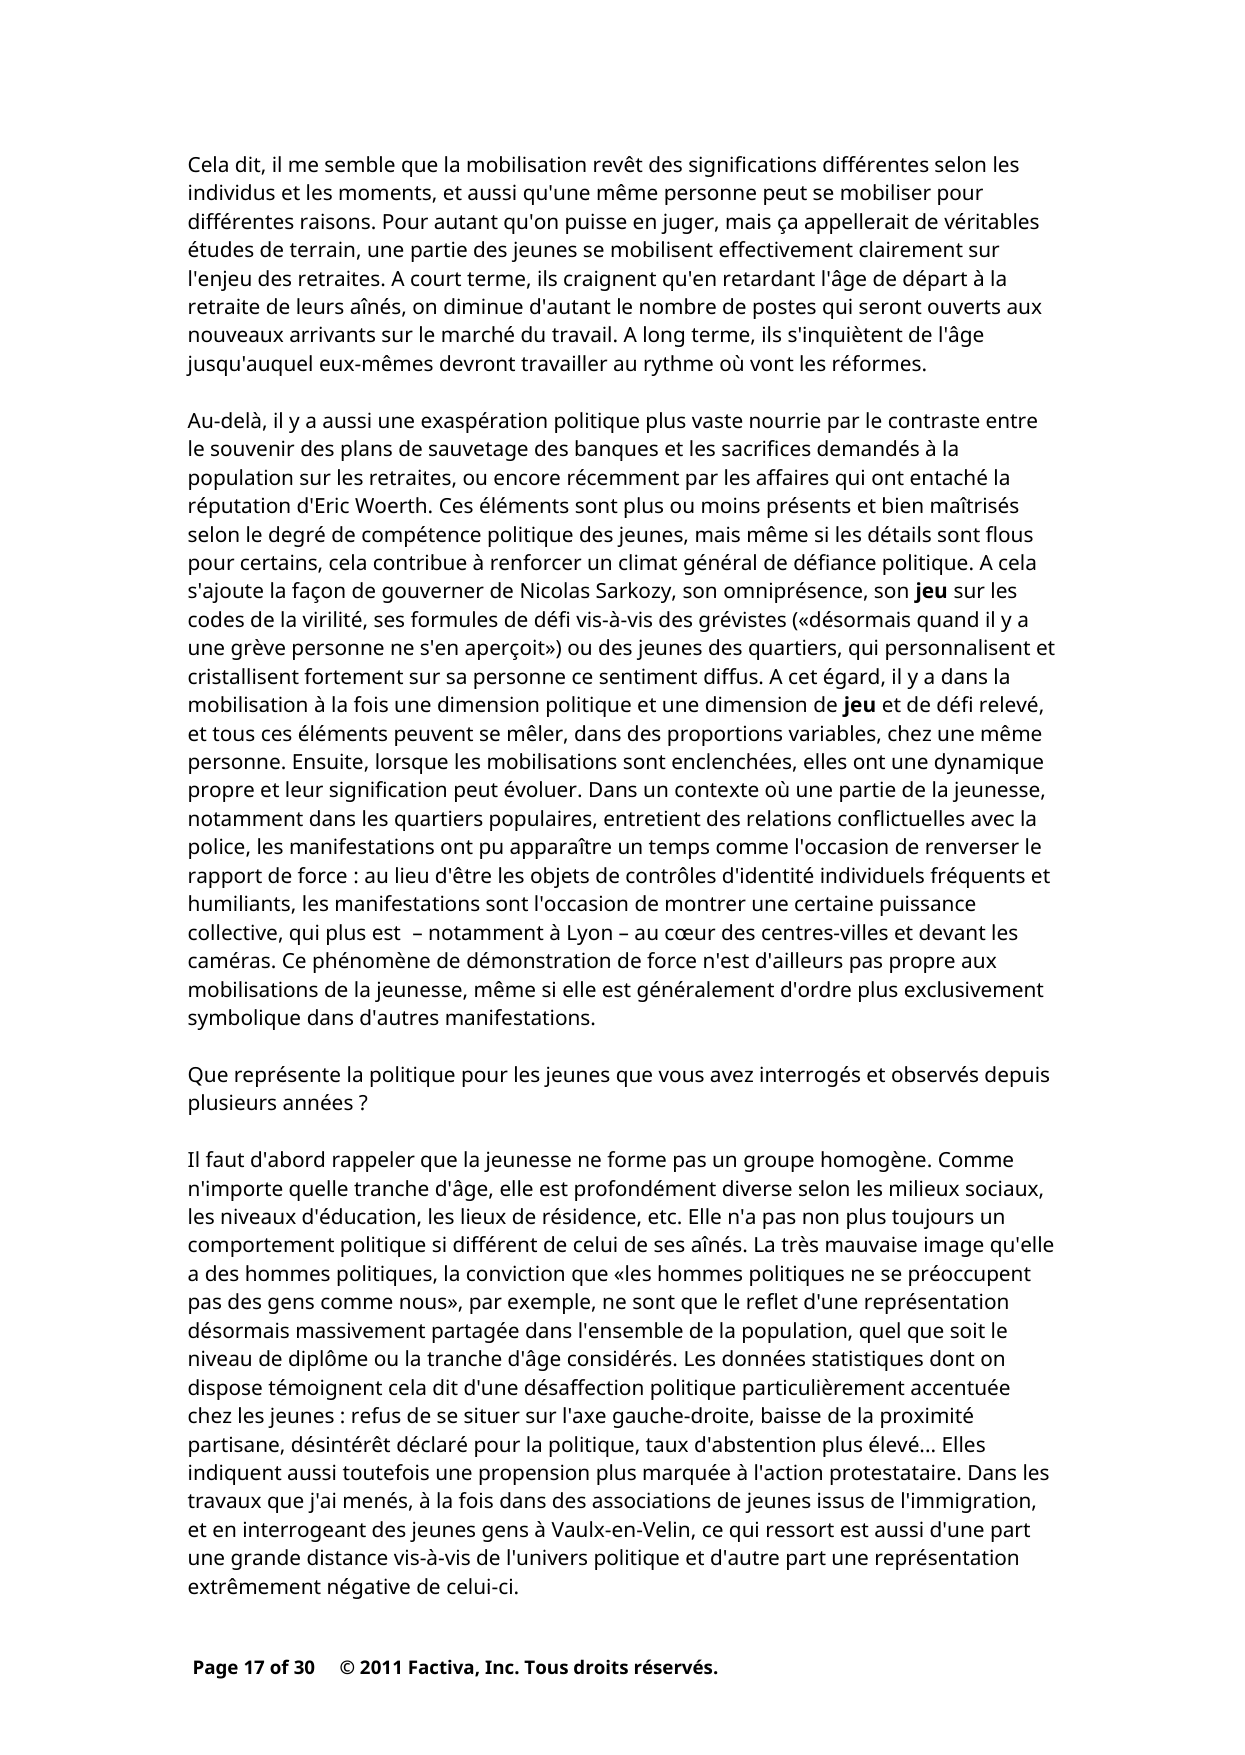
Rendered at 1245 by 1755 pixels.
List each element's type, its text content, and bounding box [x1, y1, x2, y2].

text Cela dit, il me semble que la mobilisation revêt des significations différentes selon les individus et les moments, et aussi qu'une même personne peut se mobiliser pour différentes raisons. Pour autant qu'on puisse en juger, mais ça appellerait de véritables études de terrain, une partie des jeunes se mobilisent effectivement clairement sur l'enjeu des retraites. A court terme, ils craignent qu'en retardant l'âge de départ à la retraite de leurs aînés, on diminue d'autant le nombre de postes qui seront ouverts aux nouveaux arrivants sur le marché du travail. A long terme, ils s'inquiètent de l'âge jusqu'auquel eux-mêmes devront travailler au rythme où vont les réformes. [187, 150, 1057, 377]
text Il faut d'abord rappeler que la jeunesse ne forme pas un groupe homogène. Comme n'importe quelle tranche d'âge, elle est profondément diverse selon les milieux sociaux, les niveaux d'éducation, les lieux de résidence, etc. Elle n'a pas non plus toujours un comportement politique si différent de celui de ses aînés. La très mauvaise image qu'elle a des hommes politiques, la conviction que «les hommes politiques ne se préoccupent pas des gens comme nous», par exemple, ne sont que le reflet d'une représentation désormais massivement partagée dans l'ensemble de la population, quel que soit le niveau de diplôme ou la tranche d'âge considérés. Les données statistiques dont on dispose témoignent cela dit d'une désaffection politique particulièrement accentuée chez les jeunes : refus de se situer sur l'axe gauche-droite, baisse de la proximité partisane, désintérêt déclaré pour la politique, taux d'abstention plus élevé... Elles indiquent aussi toutefois une propension plus marquée à l'action protestataire. Dans les travaux que j'ai menés, à la fois dans des associations de jeunes issus de l'immigration, et en interrogeant des jeunes gens à Vaulx-en-Velin, ce qui ressort est aussi d'une part une grande distance vis-à-vis de l'univers politique et d'autre part une représentation extrêmement négative de celui-ci. [187, 1145, 1057, 1600]
text Que représente la politique pour les jeunes que vous avez interrogés et observés depuis plusieurs années ? [187, 1060, 1057, 1117]
text Au-delà, il y a aussi une exaspération politique plus vaste nourrie par le contraste entre le souvenir des plans de sauvetage des banques et les sacrifices demandés à la population sur les retraites, ou encore récemment par les affaires qui ont entaché la réputation d'Eric Woerth. Ces éléments sont plus ou moins présents et bien maîtrisés selon le degré de compétence politique des jeunes, mais même si les détails sont flous pour certains, cela contribue à renforcer un climat général de défiance politique. A cela s'ajoute la façon de gouverner de Nicolas Sarkozy, son omniprésence, son jeu sur les codes de la virilité, ses formules de défi vis-à-vis des grévistes («désormais quand il y a une grève personne ne s'en aperçoit») ou des jeunes des quartiers, qui personnalisent et cristallisent fortement sur sa personne ce sentiment diffus. A cet égard, il y a dans la mobilisation à la fois une dimension politique et une dimension de jeu et de défi relevé, et tous ces éléments peuvent se mêler, dans des proportions variables, chez une même personne. Ensuite, lorsque les mobilisations sont enclenchées, elles ont une dynamique propre et leur signification peut évoluer. Dans un contexte où une partie de la jeunesse, notamment dans les quartiers populaires, entretient des relations conflictuelles avec la police, les manifestations ont pu apparaître un temps comme l'occasion de renverser le rapport de force : au lieu d'être les objets de contrôles d'identité individuels fréquents et humiliants, les manifestations sont l'occasion de montrer une certaine puissance collective, qui plus est – notamment à Lyon – au cœur des centres-villes et devant les caméras. Ce phénomène de démonstration de force n'est d'ailleurs pas propre aux mobilisations de la jeunesse, même si elle est généralement d'ordre plus exclusivement symbolique dans d'autres manifestations. [187, 406, 1057, 1032]
